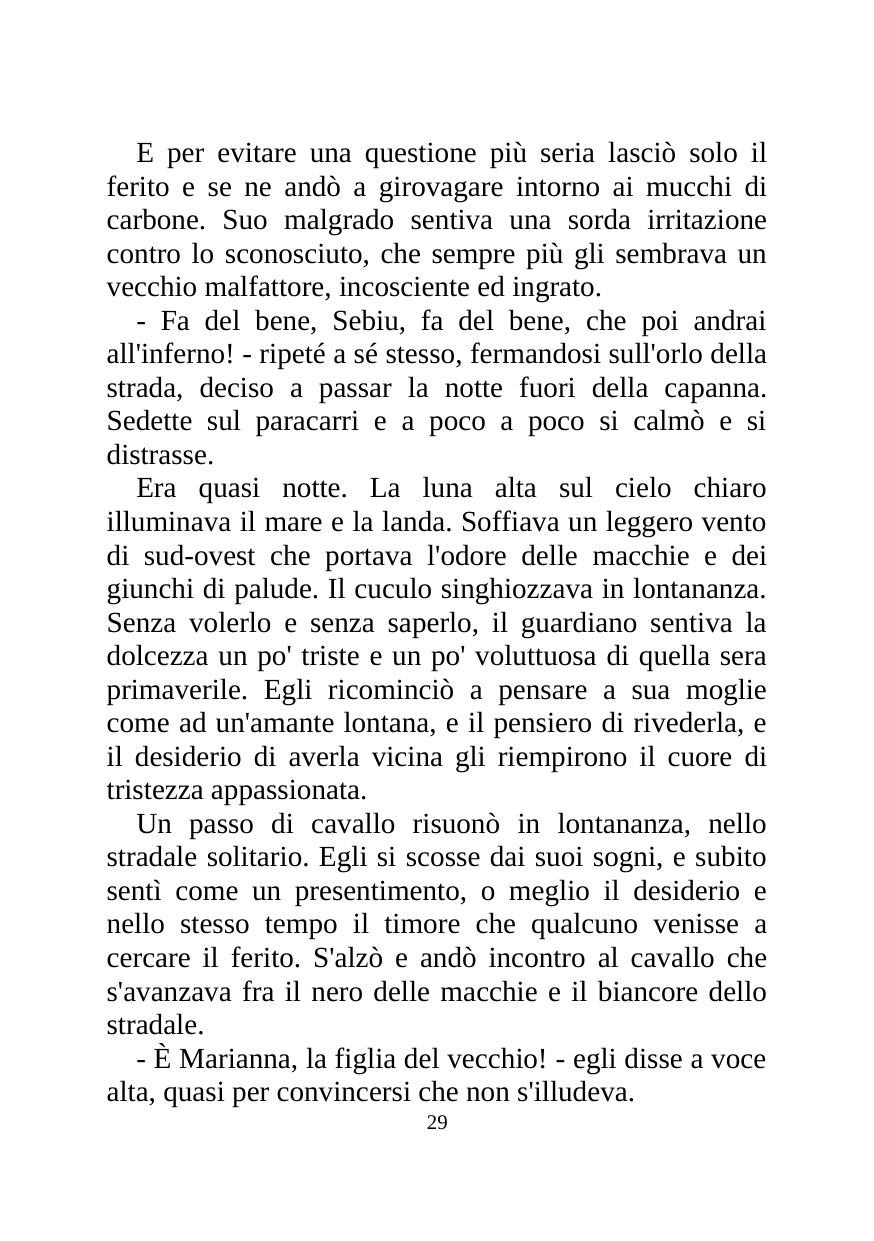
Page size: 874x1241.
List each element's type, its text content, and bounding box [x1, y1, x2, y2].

text - Fa del bene, Sebiu, fa del bene, che poi andrai all'inferno! - ripeté a sé stesso, fermandosi sull'orlo della strada, deciso a passar la notte fuori della capanna. Sedette sul paracarri e a poco a poco si calmò e si distrasse. [106, 303, 768, 471]
text E per evitare una questione più seria lasciò solo il ferito e se ne andò a girovagare intorno ai mucchi di carbone. Suo malgrado sentiva una sorda irritazione contro lo sconosciuto, che sempre più gli sembrava un vecchio malfattore, incosciente ed ingrato. [106, 135, 768, 303]
text - È Marianna, la figlia del vecchio! - egli disse a voce alta, quasi per convincersi che non s'illudeva. [106, 1041, 768, 1108]
text Un passo di cavallo risuonò in lontananza, nello stradale solitario. Egli si scosse dai suoi sogni, e subito sentì come un presentimento, o meglio il desiderio e nello stesso tempo il timore che qualcuno venisse a cercare il ferito. S'alzò e andò incontro al cavallo che s'avanzava fra il nero delle macchie e il biancore dello stradale. [106, 806, 768, 1041]
text Era quasi notte. La luna alta sul cielo chiaro illuminava il mare e la landa. Soffiava un leggero vento di sud-ovest che portava l'odore delle macchie e dei giunchi di palude. Il cuculo singhiozzava in lontananza. Senza volerlo e senza saperlo, il guardiano sentiva la dolcezza un po' triste e un po' voluttuosa di quella sera primaverile. Egli ricominciò a pensare a sua moglie come ad un'amante lontana, e il pensiero di rivederla, e il desiderio di averla vicina gli riempirono il cuore di tristezza appassionata. [106, 471, 768, 806]
